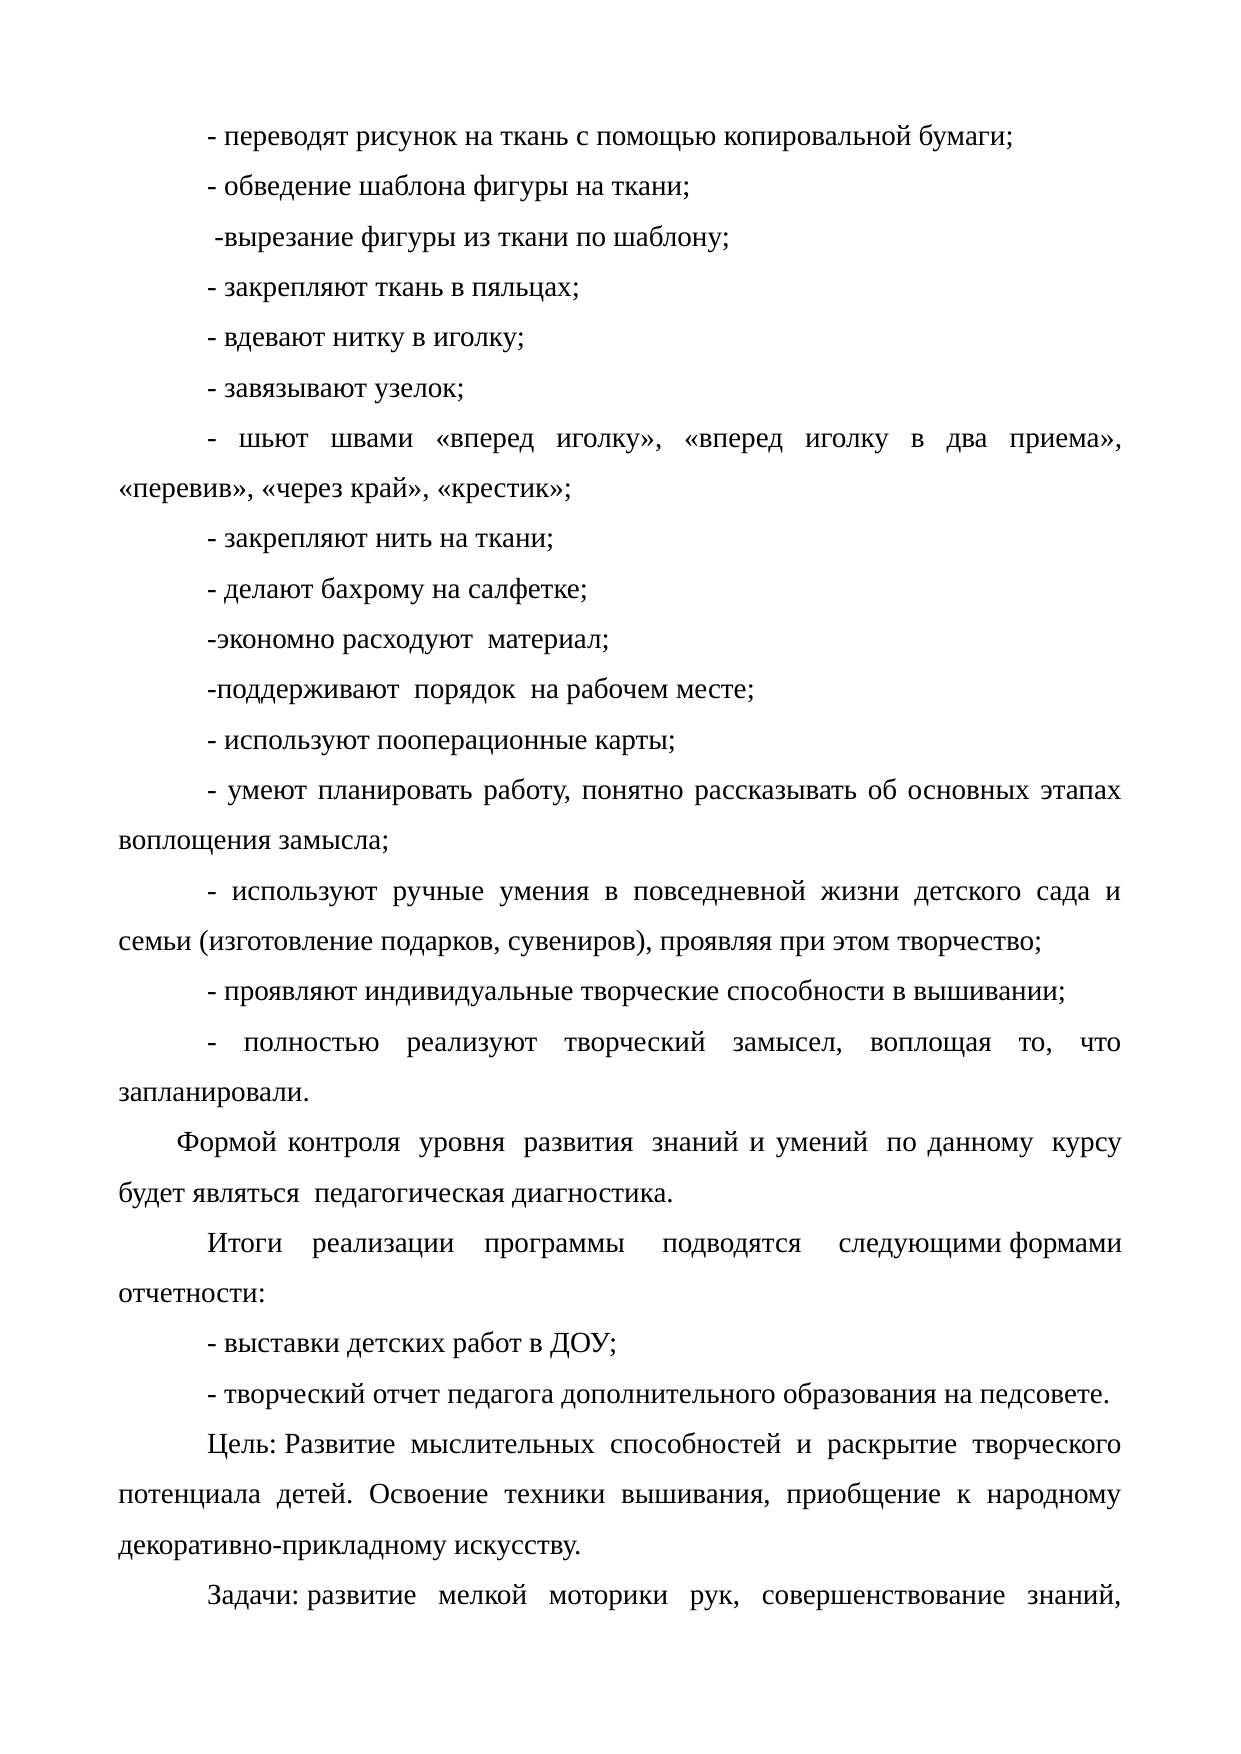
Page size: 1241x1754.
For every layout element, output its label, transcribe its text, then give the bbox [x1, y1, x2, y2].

text Задачи: развитие мелкой моторики рук, совершенствование знаний, [118, 1577, 1122, 1611]
text - закрепляют нить на ткани; [118, 521, 1122, 554]
text - умеют планировать работу, понятно рассказывать об основных этапах воплощения замысла; [118, 772, 1122, 856]
text - закрепляют ткань в пяльцах; [118, 269, 1122, 303]
text - используют пооперационные карты; [118, 722, 1122, 755]
text Итоги реализации программы подводятся следующими формами отчетности: [118, 1225, 1122, 1309]
text - шьют швами «вперед иголку», «вперед иголку в два приема», «перевив», «через край», «крестик»; [118, 420, 1122, 504]
text - полностью реализуют творческий замысел, воплощая то, что запланировали. [118, 1024, 1122, 1108]
text - делают бахрому на салфетке; [118, 571, 1122, 604]
text - переводят рисунок на ткань с помощью копировальной бумаги; [118, 118, 1122, 152]
text - творческий отчет педагога дополнительного образования на педсовете. [118, 1376, 1122, 1409]
text -поддерживают порядок на рабочем месте; [118, 672, 1122, 705]
text - обведение шаблона фигуры на ткани; [118, 168, 1122, 202]
text - завязывают узелок; [118, 370, 1122, 403]
text - используют ручные умения в повседневной жизни детского сада и семьи (изготовление подарков, сувениров), проявляя при этом творчество; [118, 873, 1122, 957]
text - проявляют индивидуальные творческие способности в вышивании; [118, 973, 1122, 1007]
text Формой контроля уровня развития знаний и умений по данному курсу будет являться педагогическая диагностика. [118, 1124, 1122, 1208]
text Цель: Развитие мыслительных способностей и раскрытие творческого потенциала детей. Освоение техники вышивания, приобщение к народному декоративно-прикладному искусству. [118, 1426, 1122, 1560]
text -экономно расходуют материал; [118, 621, 1122, 655]
text - вдевают нитку в иголку; [118, 319, 1122, 353]
text - выставки детских работ в ДОУ; [118, 1326, 1122, 1359]
text -вырезание фигуры из ткани по шаблону; [118, 219, 1122, 252]
